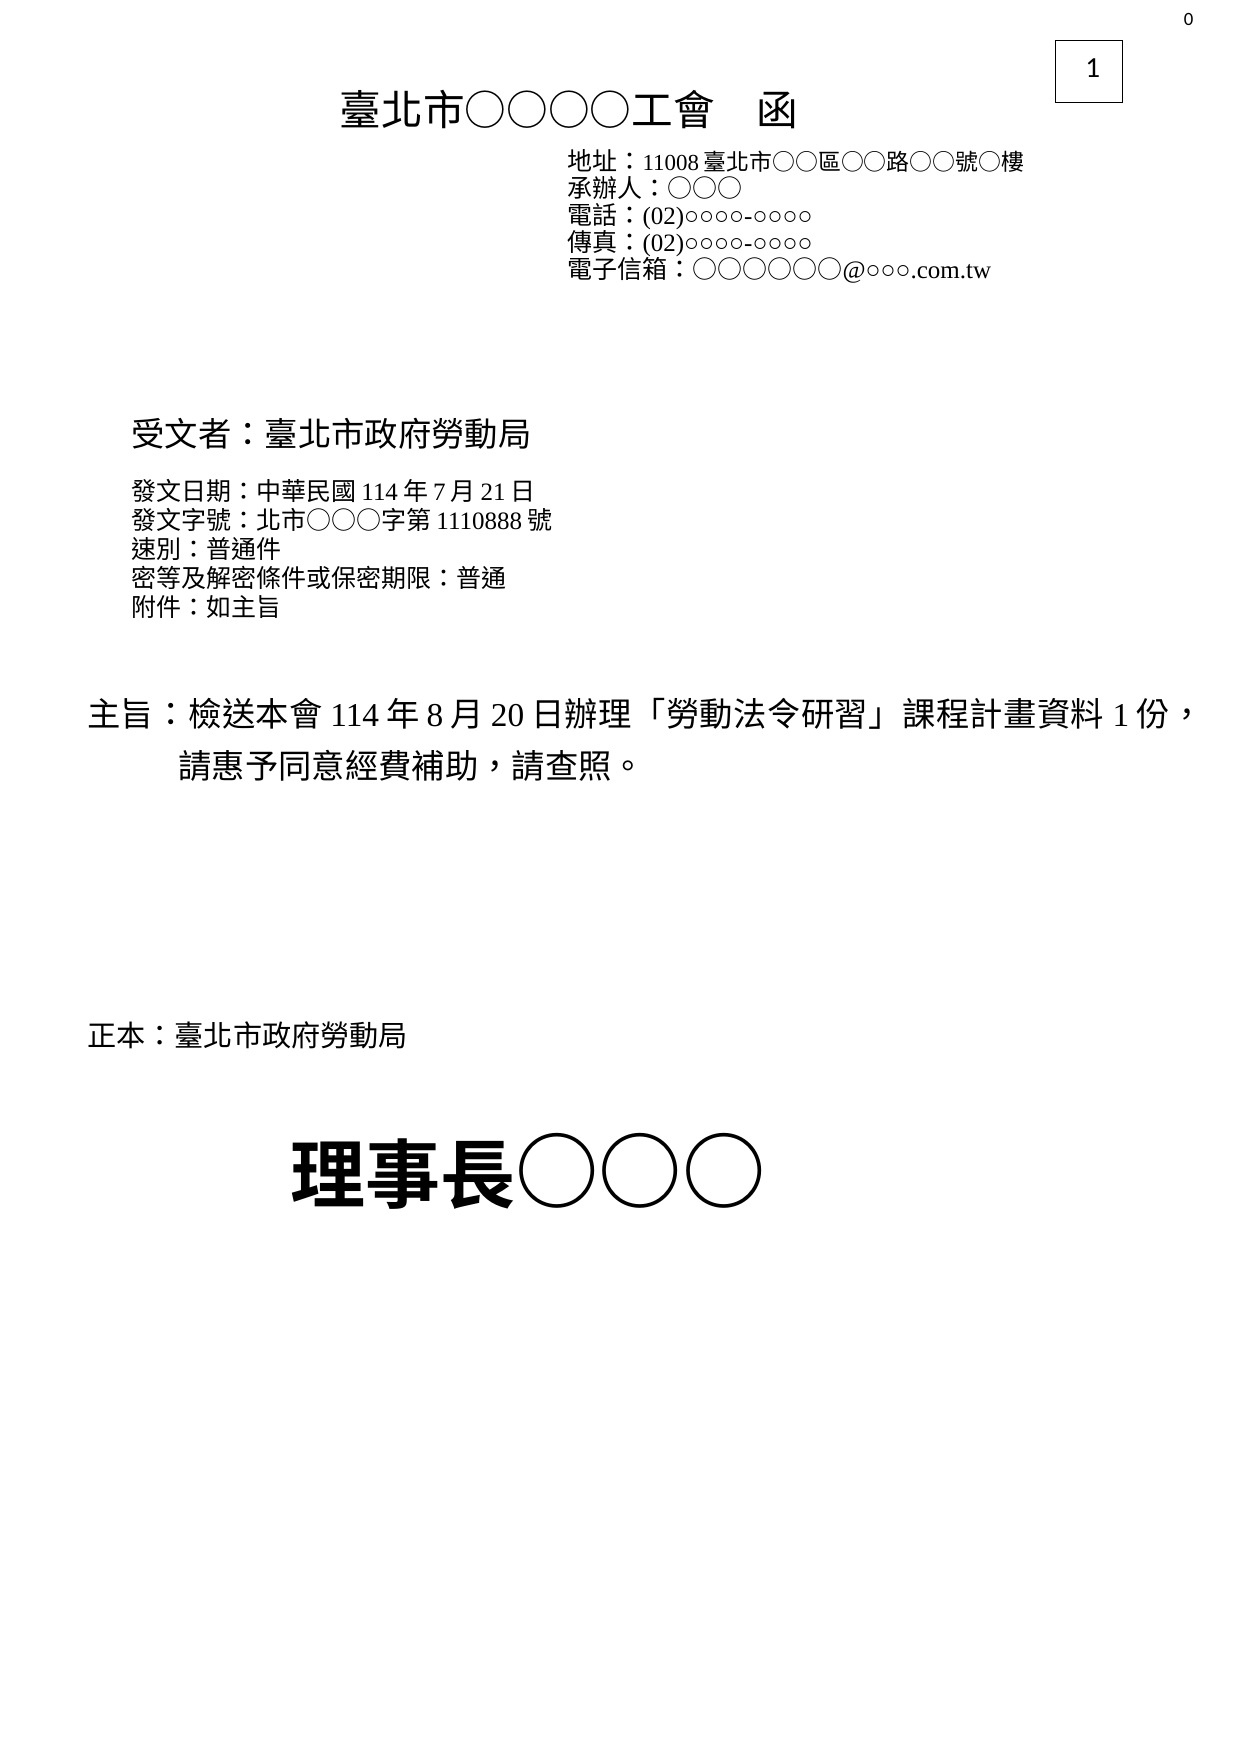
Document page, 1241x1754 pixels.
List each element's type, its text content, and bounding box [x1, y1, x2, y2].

text 1 [1071, 49, 1107, 84]
text 臺北市○○○○工會 函 [131, 92, 1150, 134]
text 傳真：(02)○○○○-○○○○ [567, 230, 1055, 257]
text 電話：(02)○○○○-○○○○ [567, 203, 1055, 230]
text 0 [1151, 7, 1225, 30]
text 承辦人：○○○ [567, 176, 1055, 203]
text [1136, 0, 1240, 52]
text 地址：11008臺北市○○區○○路○○號○樓 [567, 151, 1055, 176]
text [567, 284, 1055, 308]
text 理事長○○○ [290, 1105, 896, 1226]
text 發文日期：中華民國114年7月21日 [131, 477, 1150, 506]
text 受文者：臺北市政府勞動局 [131, 408, 1150, 456]
text 主旨：檢送本會114年8月20日辦理「勞動法令研習」課程計畫資料1份，請惠予同意經費補助，請查照。 [87, 685, 1171, 789]
text 發文字號：北市○○○字第1110888號 [131, 506, 1150, 535]
text 正本：臺北市政府勞動局 [87, 992, 1150, 1055]
text 速別：普通件 [131, 535, 1150, 564]
text 附件：如主旨 [131, 593, 1150, 623]
text 密等及解密條件或保密期限：普通 [131, 564, 1150, 593]
text 電子信箱：○○○○○○@○○○.com.tw [567, 257, 1055, 284]
